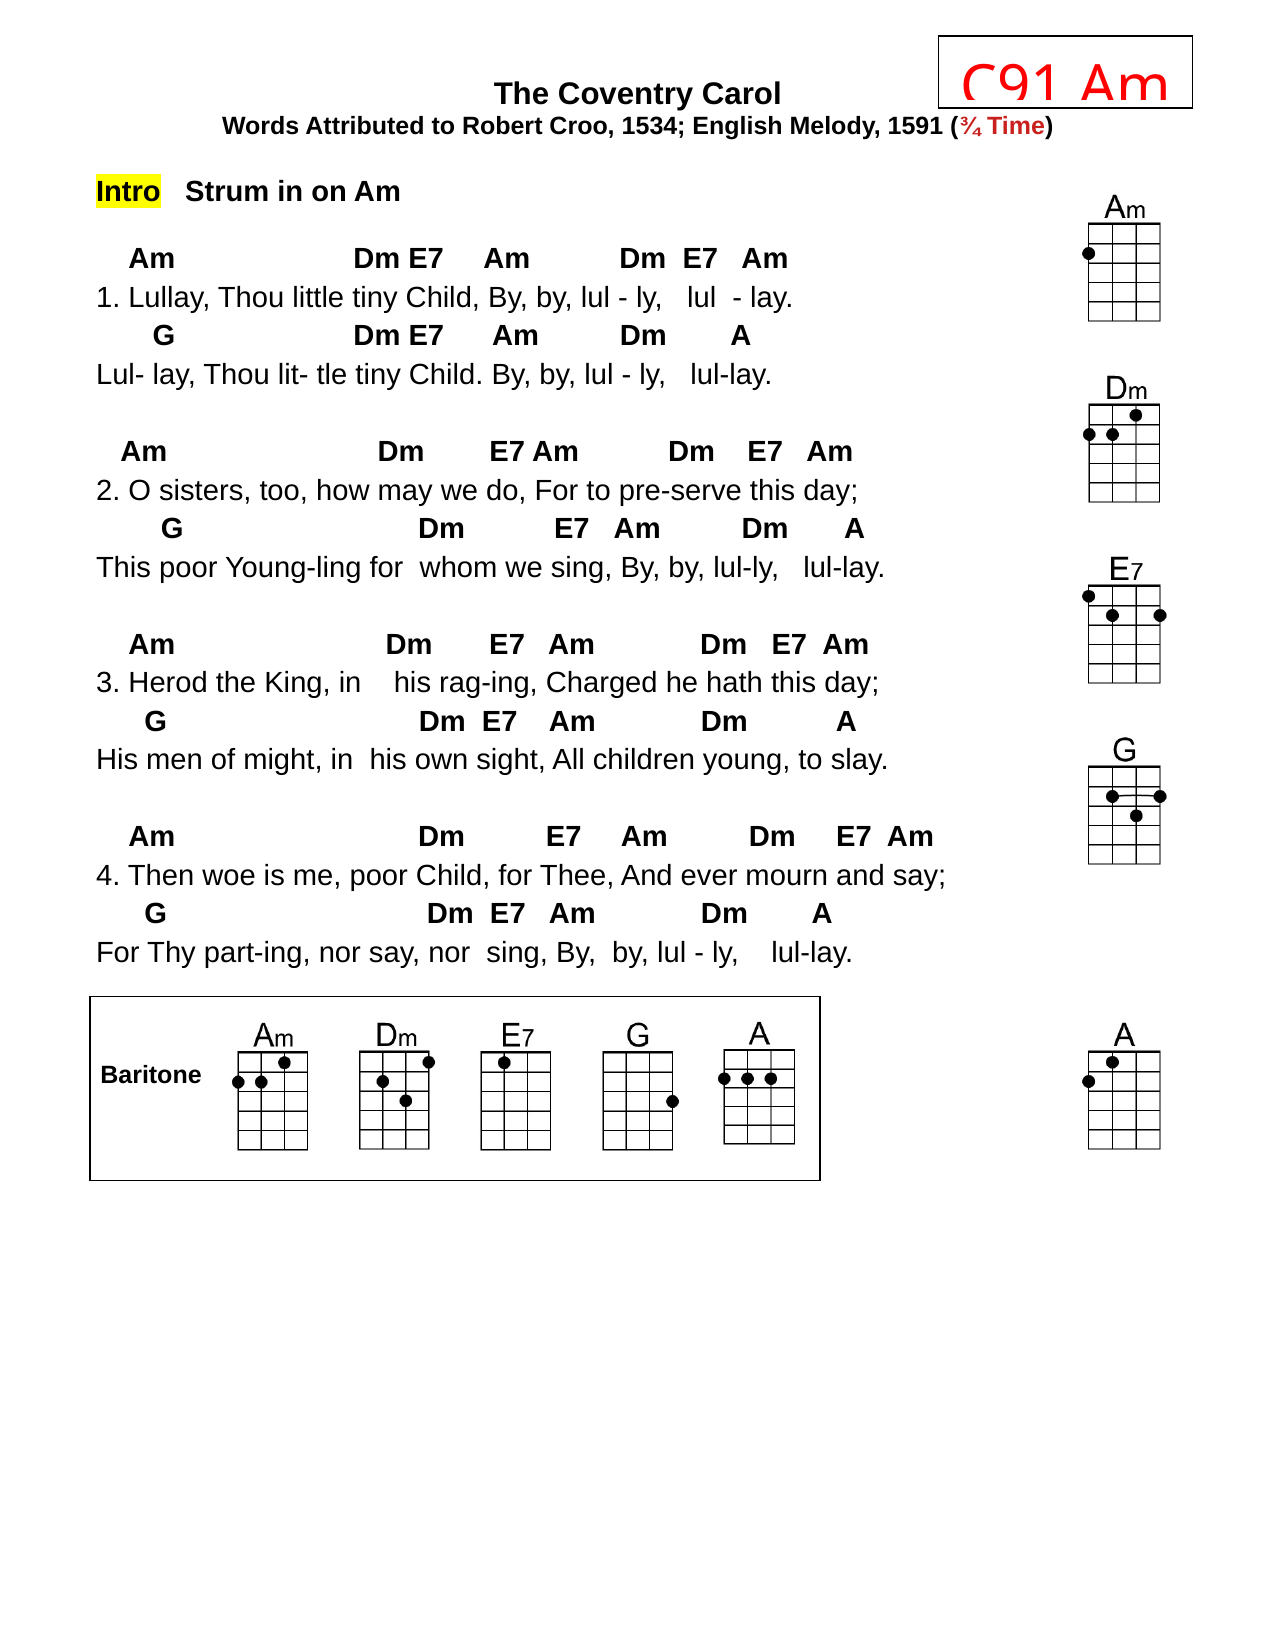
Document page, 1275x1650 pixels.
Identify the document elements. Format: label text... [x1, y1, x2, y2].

picture [705, 1002, 813, 1162]
picture [462, 1002, 569, 1169]
table_header [1064, 169, 1185, 350]
table_cell [212, 997, 333, 1179]
text C91 Am [954, 44, 1177, 100]
text The Coventry Carol [90, 36, 1185, 111]
table_cell [1064, 996, 1185, 1179]
picture [1069, 536, 1179, 702]
picture [1069, 174, 1179, 340]
table_cell [455, 997, 577, 1179]
table_cell [821, 996, 942, 1179]
table_header Intro Strum in on Am Am Dm E7 Am Dm E7 Am 1. Lullay, Thou little tiny Child, By, by, lul - ly, lul - lay. G Dm E7 Am Dm A Lul- lay, Thou lit- tle tiny Child. By, by, lul - ly, lul-lay. Am Dm E7 Am Dm E7 Am 2. O sisters, too, how may we do, For to pre-serve this day; G Dm E7 Am Dm A This poor Young-ling for whom we sing, By, by, lul-ly, lul-lay. Am Dm E7 Am Dm E7 Am 3. Herod the King, in his rag-ing, Charged he hath this day; G Dm E7 Am Dm A His men of might, in his own sight, All children young, to slay. Am Dm E7 Am Dm E7 Am 4. Then woe is me, poor Child, for Thee, And ever mourn and say; G Dm E7 Am Dm A For Thy part-ing, nor say, nor sing, By, by, lul - ly, lul-lay. [90, 169, 1063, 996]
text The Coventry Carol [939, 37, 1192, 107]
table_cell [698, 997, 819, 1179]
picture [1069, 717, 1179, 883]
table_cell [1064, 350, 1185, 531]
picture [341, 1002, 447, 1168]
table_cell [577, 997, 698, 1179]
picture [584, 1002, 691, 1169]
picture [1071, 355, 1178, 521]
picture [219, 1002, 326, 1169]
table_cell [1064, 712, 1185, 996]
table_cell [1064, 531, 1185, 712]
text Words Attributed to Robert Croo, 1534; English Melody, 1591 (¾ Time) [90, 111, 1185, 140]
table_cell Baritone [91, 997, 212, 1179]
table_cell [333, 997, 455, 1179]
picture [1069, 1002, 1179, 1168]
table_cell [942, 996, 1063, 1179]
